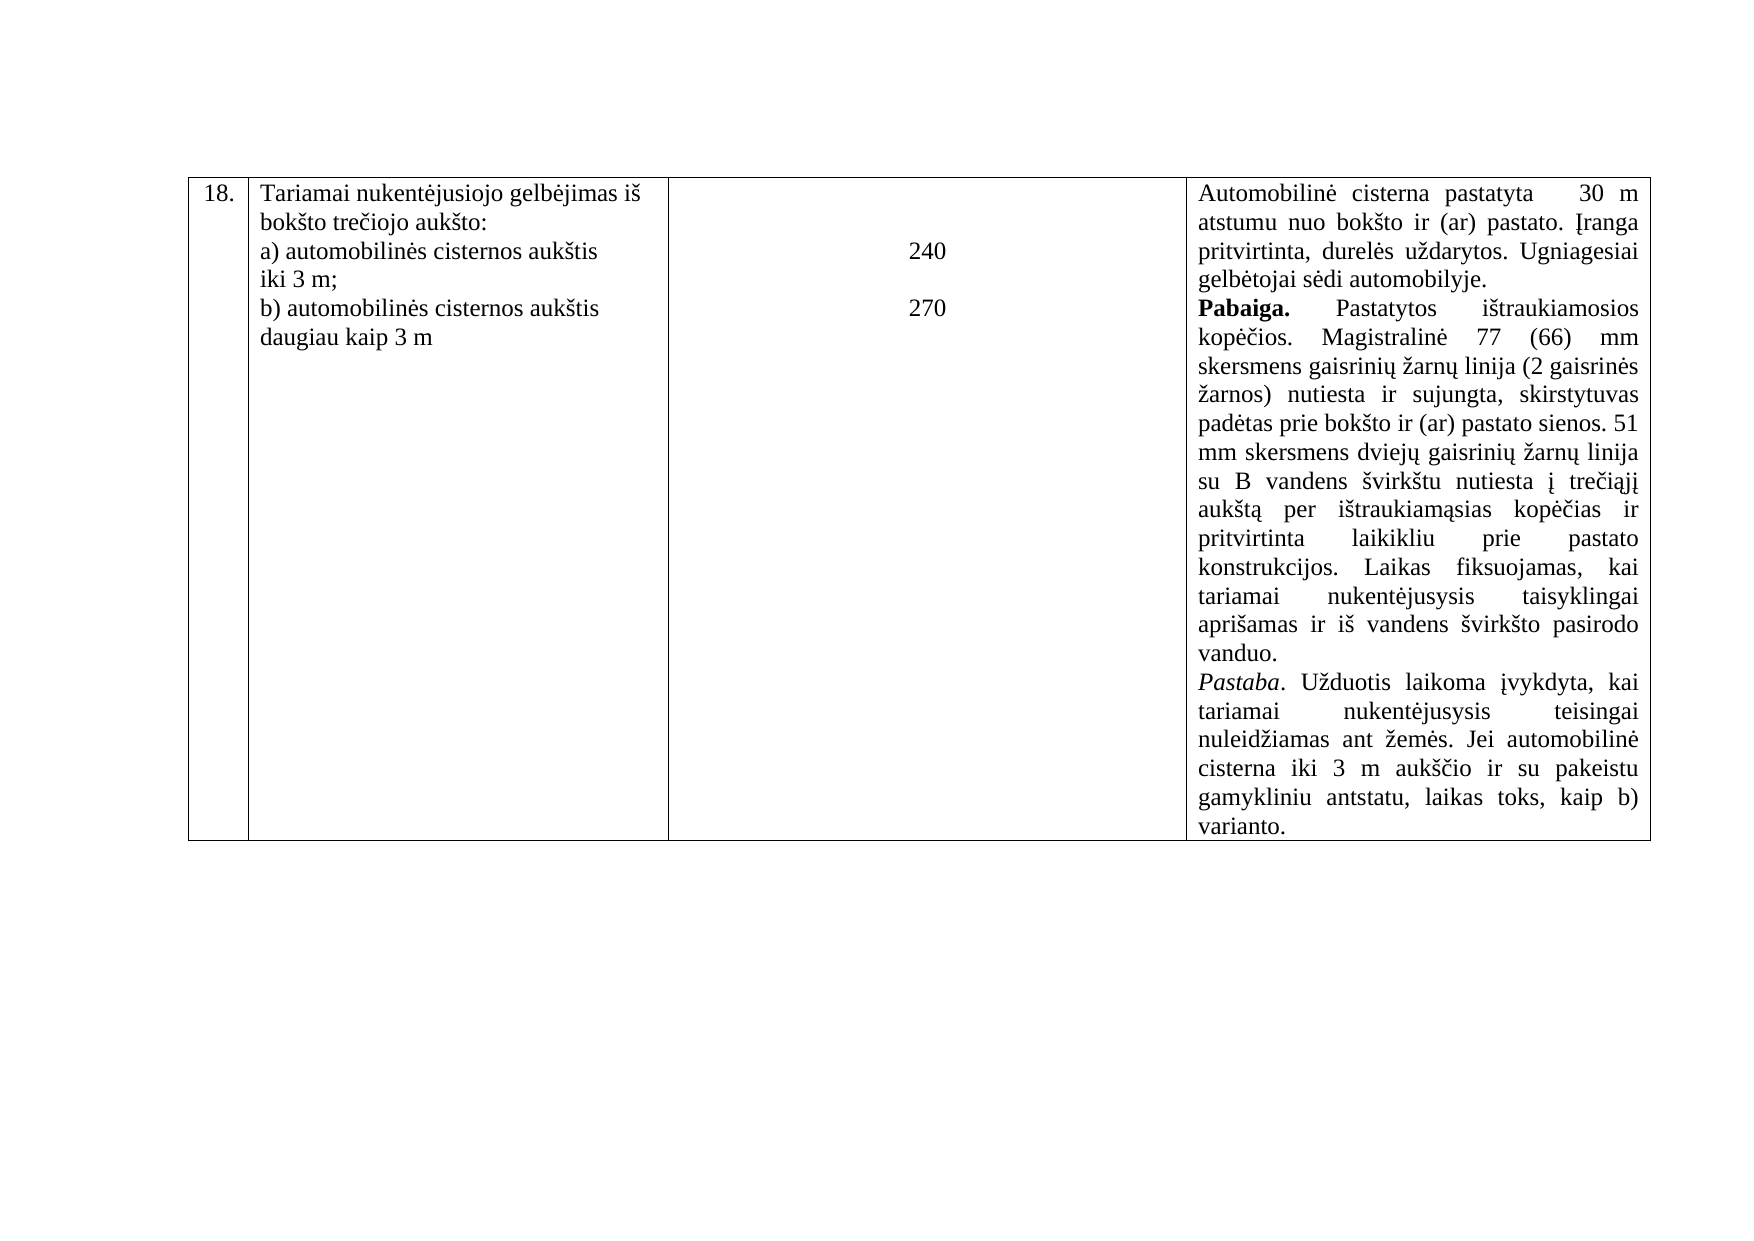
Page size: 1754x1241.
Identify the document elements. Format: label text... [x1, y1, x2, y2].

table_cell Automobilinė cisterna pastatyta 30 m atstumu nuo bokšto ir (ar) pastato. Įranga pritvirtinta, durelės uždarytos. Ugniagesiai gelbėtojai sėdi automobilyje. Pabaiga. Pastatytos ištraukiamosios kopėčios. Magistralinė 77 (66) mm skersmens gaisrinių žarnų linija (2 gaisrinės žarnos) nutiesta ir sujungta, skirstytuvas padėtas prie bokšto ir (ar) pastato sienos. 51 mm skersmens dviejų gaisrinių žarnų linija su B vandens švirkštu nutiesta į trečiąjį aukštą per ištraukiamąsias kopėčias ir pritvirtinta laikikliu prie pastato konstrukcijos. Laikas fiksuojamas, kai tariamai nukentėjusysis taisyklingai aprišamas ir iš vandens švirkšto pasirodo vanduo. Pastaba. Užduotis laikoma įvykdyta, kai tariamai nukentėjusysis teisingai nuleidžiamas ant žemės. Jei automobilinė cisterna iki 3 m aukščio ir su pakeistu gamykliniu antstatu, laikas toks, kaip b) varianto. [1187, 178, 1650, 839]
table_cell 18. [189, 178, 248, 839]
table_cell Tariamai nukentėjusiojo gelbėjimas iš bokšto trečiojo aukšto: a) automobilinės cisternos aukštis iki 3 m; b) automobilinės cisternos aukštis daugiau kaip 3 m [249, 178, 668, 839]
table_cell 240 270 [669, 178, 1186, 839]
